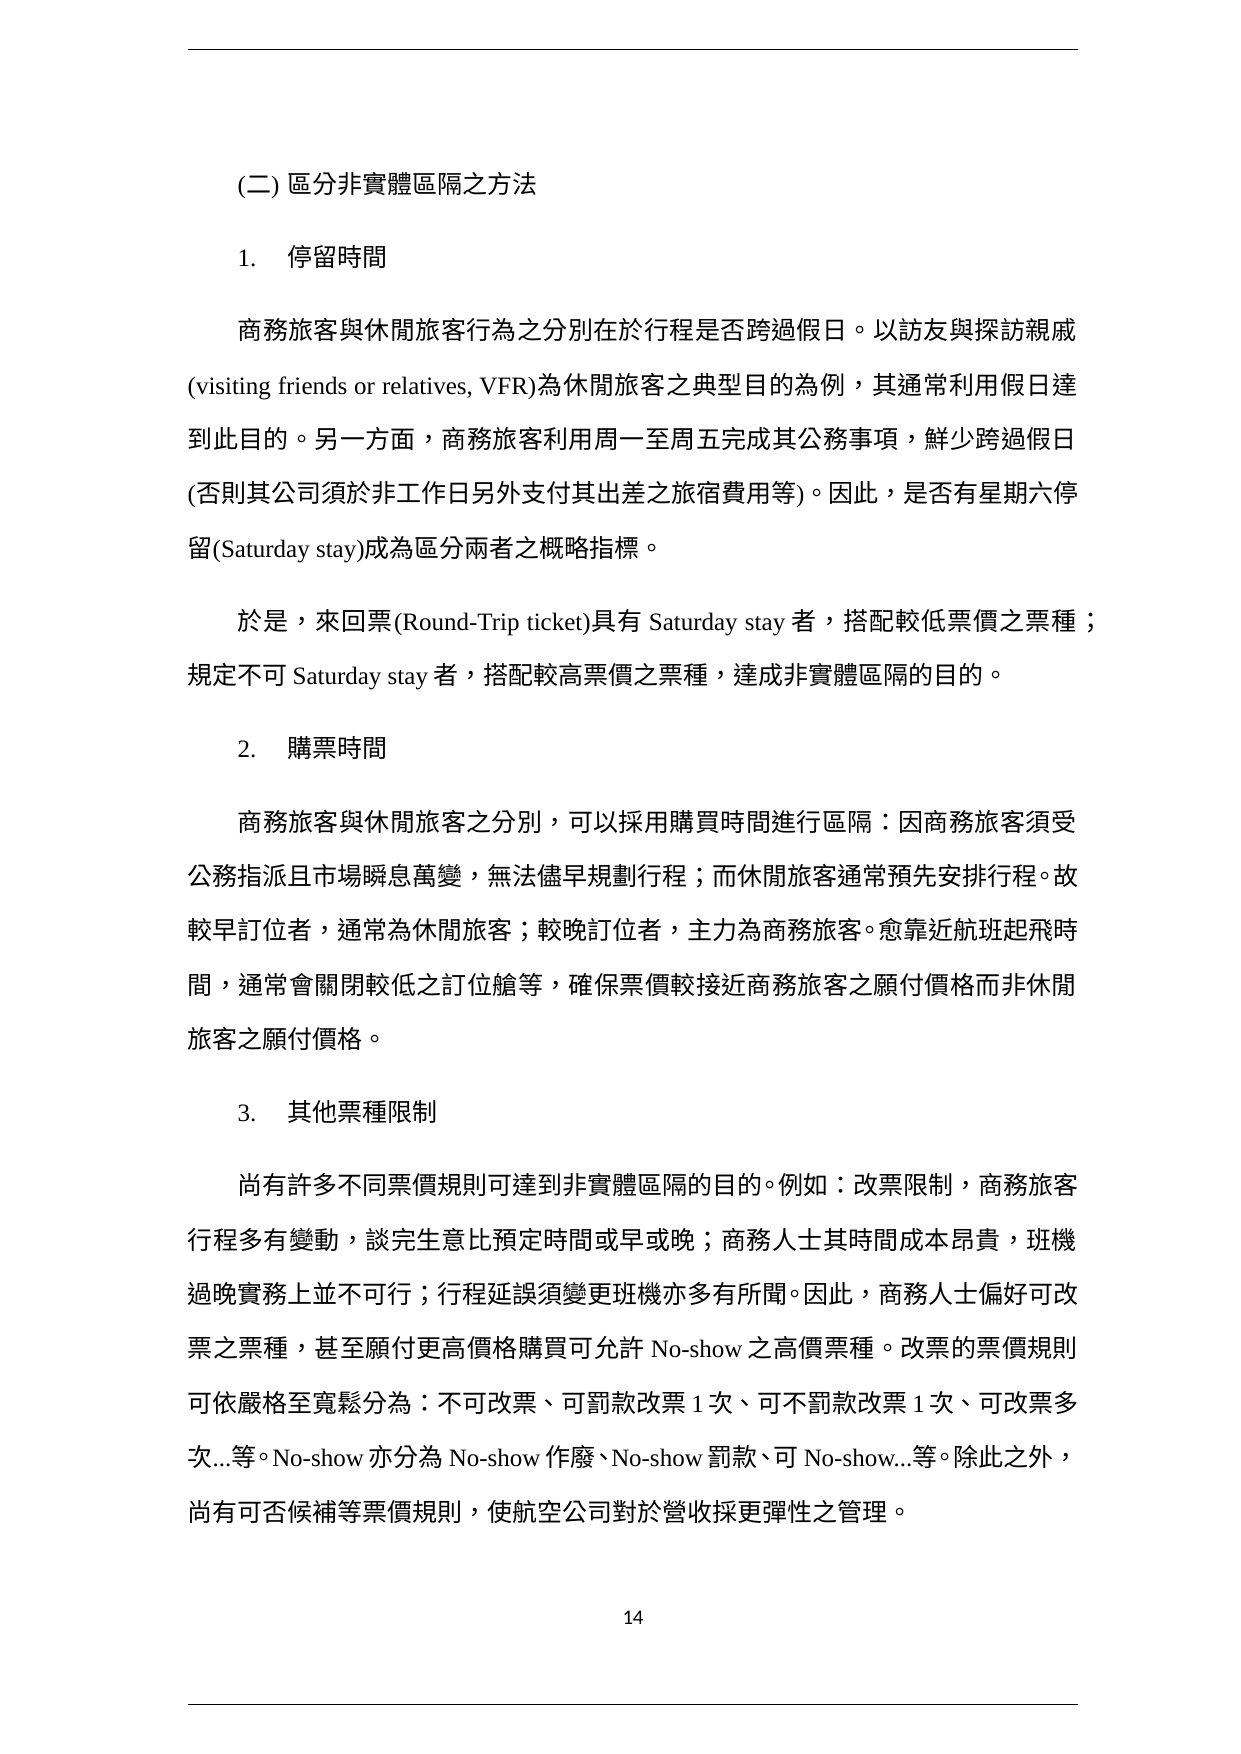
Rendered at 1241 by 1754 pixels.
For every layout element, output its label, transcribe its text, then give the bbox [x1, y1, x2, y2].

text 於是，來回票(Round-Trip ticket)具有Saturday stay者，搭配較低票價之票種；規定不可Saturday stay者，搭配較高票價之票種，達成非實體區隔的目的。 [187, 601, 1078, 692]
text 尚有許多不同票價規則可達到非實體區隔的目的。例如：改票限制，商務旅客行程多有變動，談完生意比預定時間或早或晚；商務人士其時間成本昂貴，班機過晚實務上並不可行；行程延誤須變更班機亦多有所聞。因此，商務人士偏好可改票之票種，甚至願付更高價格購買可允許No-show之高價票種。改票的票價規則可依嚴格至寬鬆分為：不可改票、可罰款改票1次、可不罰款改票1次、可改票多次...等。No-show亦分為No-show作廢、No-show罰款、可No-show...等。除此之外，尚有可否候補等票價規則，使航空公司對於營收採更彈性之管理。 [187, 1166, 1078, 1528]
text 商務旅客與休閒旅客行為之分別在於行程是否跨過假日。以訪友與探訪親戚(visiting friends or relatives, VFR)為休閒旅客之典型目的為例，其通常利用假日達到此目的。另一方面，商務旅客利用周一至周五完成其公務事項，鮮少跨過假日(否則其公司須於非工作日另外支付其出差之旅宿費用等)。因此，是否有星期六停留(Saturday stay)成為區分兩者之概略指標。 [187, 311, 1078, 564]
text 商務旅客與休閒旅客之分別，可以採用購買時間進行區隔：因商務旅客須受公務指派且市場瞬息萬變，無法儘早規劃行程；而休閒旅客通常預先安排行程。故較早訂位者，通常為休閒旅客；較晚訂位者，主力為商務旅客。愈靠近航班起飛時間，通常會關閉較低之訂位艙等，確保票價較接近商務旅客之願付價格而非休閒旅客之願付價格。 [187, 802, 1078, 1056]
list 購票時間 [237, 729, 1078, 765]
list 停留時間 [237, 238, 1078, 274]
list 區分非實體區隔之方法 [237, 164, 1078, 201]
list 其他票種限制 [237, 1093, 1078, 1129]
